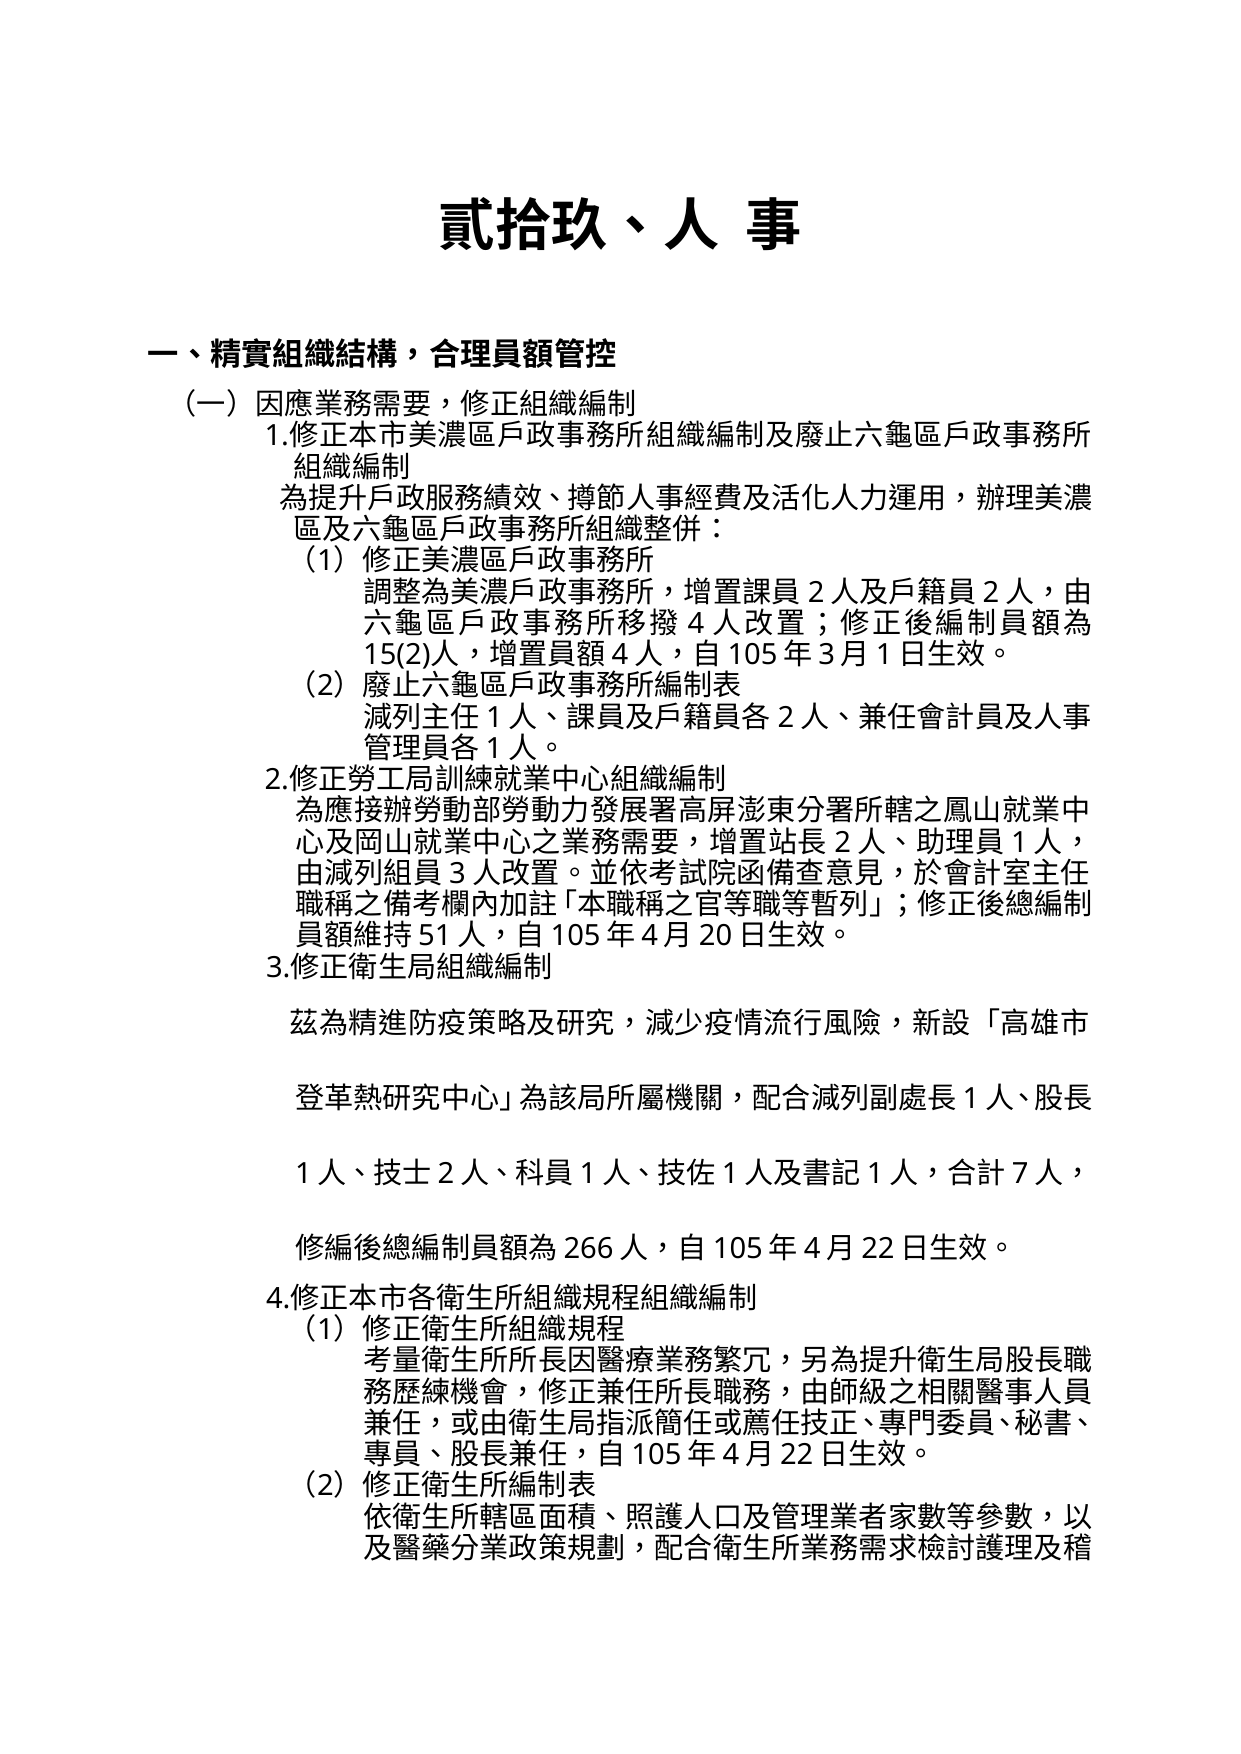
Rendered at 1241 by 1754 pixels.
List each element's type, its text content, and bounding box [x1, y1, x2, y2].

text 為應接辦勞動部勞動力發展署高屏澎東分署所轄之鳳山就業中心及岡山就業中心之業務需要，增置站長2人、助理員1人，由減列組員3人改置。並依考試院函備查意見，於會計室主任職稱之備考欄內加註「本職稱之官等職等暫列」；修正後總編制員額維持51人，自105年4月20日生效。 [295, 796, 1092, 952]
text 調整為美濃戶政事務所，增置課員2人及戶籍員2人，由六龜區戶政事務所移撥4人改置；修正後編制員額為15(2)人，增置員額4人，自105年3月1日生效。 [363, 577, 1092, 671]
text 貳拾玖、人 事 [148, 164, 1092, 277]
text 4.修正本市各衛生所組織規程組織編制 [266, 1283, 1092, 1314]
text 為提升戶政服務績效、撙節人事經費及活化人力運用，辦理美濃區及六龜區戶政事務所組織整併： [264, 483, 1092, 546]
text （一）因應業務需要，修正組織編制 [148, 389, 1092, 421]
text （1）修正衛生所組織規程 [288, 1314, 1092, 1346]
text （2）廢止六龜區戶政事務所編制表 [288, 671, 1092, 702]
text 考量衛生所所長因醫療業務繁冗，另為提升衛生局股長職務歷練機會，修正兼任所長職務，由師級之相關醫事人員兼任，或由衛生局指派簡任或薦任技正、專門委員、秘書、專員、股長兼任，自105年4月22日生效。 [363, 1346, 1092, 1471]
text 依衛生所轄區面積、照護人口及管理業者家數等參數，以及醫藥分業政策規劃，配合衛生所業務需求檢討護理及稽 [363, 1502, 1092, 1564]
text （2）修正衛生所編制表 [288, 1471, 1092, 1502]
text 1.修正本市美濃區戶政事務所組織編制及廢止六龜區戶政事務所組織編制 [264, 421, 1092, 483]
text 2.修正勞工局訓練就業中心組織編制 [264, 764, 1092, 796]
text 一、精實組織結構，合理員額管控 [148, 314, 1092, 389]
text （1）修正美濃區戶政事務所 [288, 546, 1092, 577]
text 減列主任1人、課員及戶籍員各2人、兼任會計員及人事管理員各1人。 [363, 702, 1092, 764]
text 3.修正衛生局組織編制 [266, 952, 1092, 983]
text 茲為精進防疫策略及研究，減少疫情流行風險，新設「高雄市登革熱研究中心」為該局所屬機關，配合減列副處長1人、股長1人、技士2人、科員1人、技佐1人及書記1人，合計7人，修編後總編制員額為266人，自105年4月22日生效。 [280, 983, 1092, 1283]
